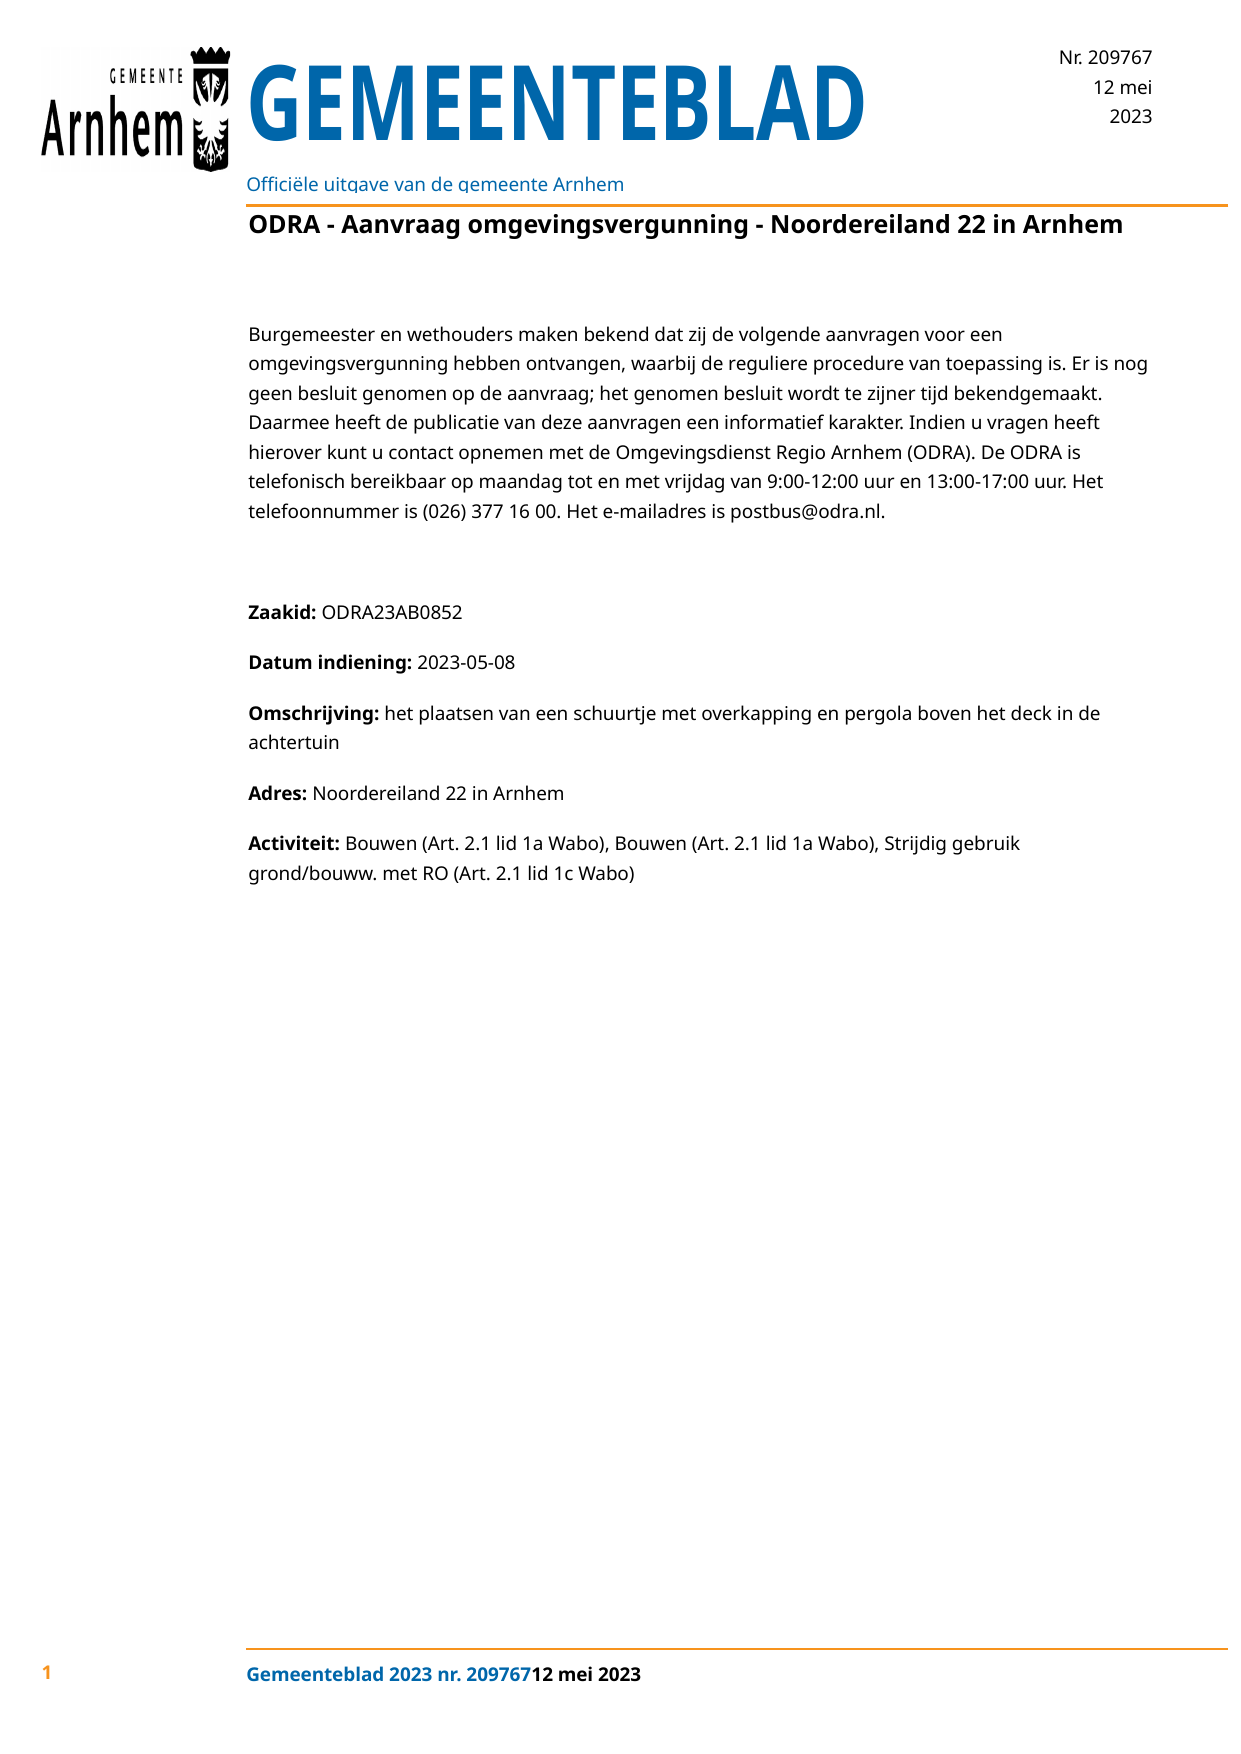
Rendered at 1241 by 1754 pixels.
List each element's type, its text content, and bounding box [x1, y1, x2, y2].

text Adres: Noordereiland 22 in Arnhem [248, 780, 1152, 806]
text Zaakid: ODRA23AB0852 [248, 599, 1152, 625]
text Activiteit: Bouwen (Art. 2.1 lid 1a Wabo), Bouwen (Art. 2.1 lid 1a Wabo), Strijdig gebruik grond/bouww. met RO (Art. 2.1 lid 1c Wabo) [248, 830, 1152, 886]
picture [41, 47, 231, 172]
text Burgemeester en wethouders maken bekend dat zij de volgende aanvragen voor een omgevingsvergunning hebben ontvangen, waarbij de reguliere procedure van toepassing is. Er is nog geen besluit genomen op de aanvraag; het genomen besluit wordt te zijner tijd bekendgemaakt. Daarmee heeft de publicatie van deze aanvragen een informatief karakter. Indien u vragen heeft hierover kunt u contact opnemen met de Omgevingsdienst Regio Arnhem (ODRA). De ODRA is telefonisch bereikbaar op maandag tot en met vrijdag van 9:00-12:00 uur en 13:00-17:00 uur. Het telefoonnummer is (026) 377 16 00. Het e-mailadres is postbus@odra.nl. [248, 321, 1152, 524]
text ODRA - Aanvraag omgevingsvergunning - Noordereiland 22 in Arnhem [248, 207, 1152, 241]
text Omschrijving: het plaatsen van een schuurtje met overkapping en pergola boven het deck in de achtertuin [248, 700, 1152, 755]
text Datum indiening: 2023-05-08 [248, 649, 1152, 675]
